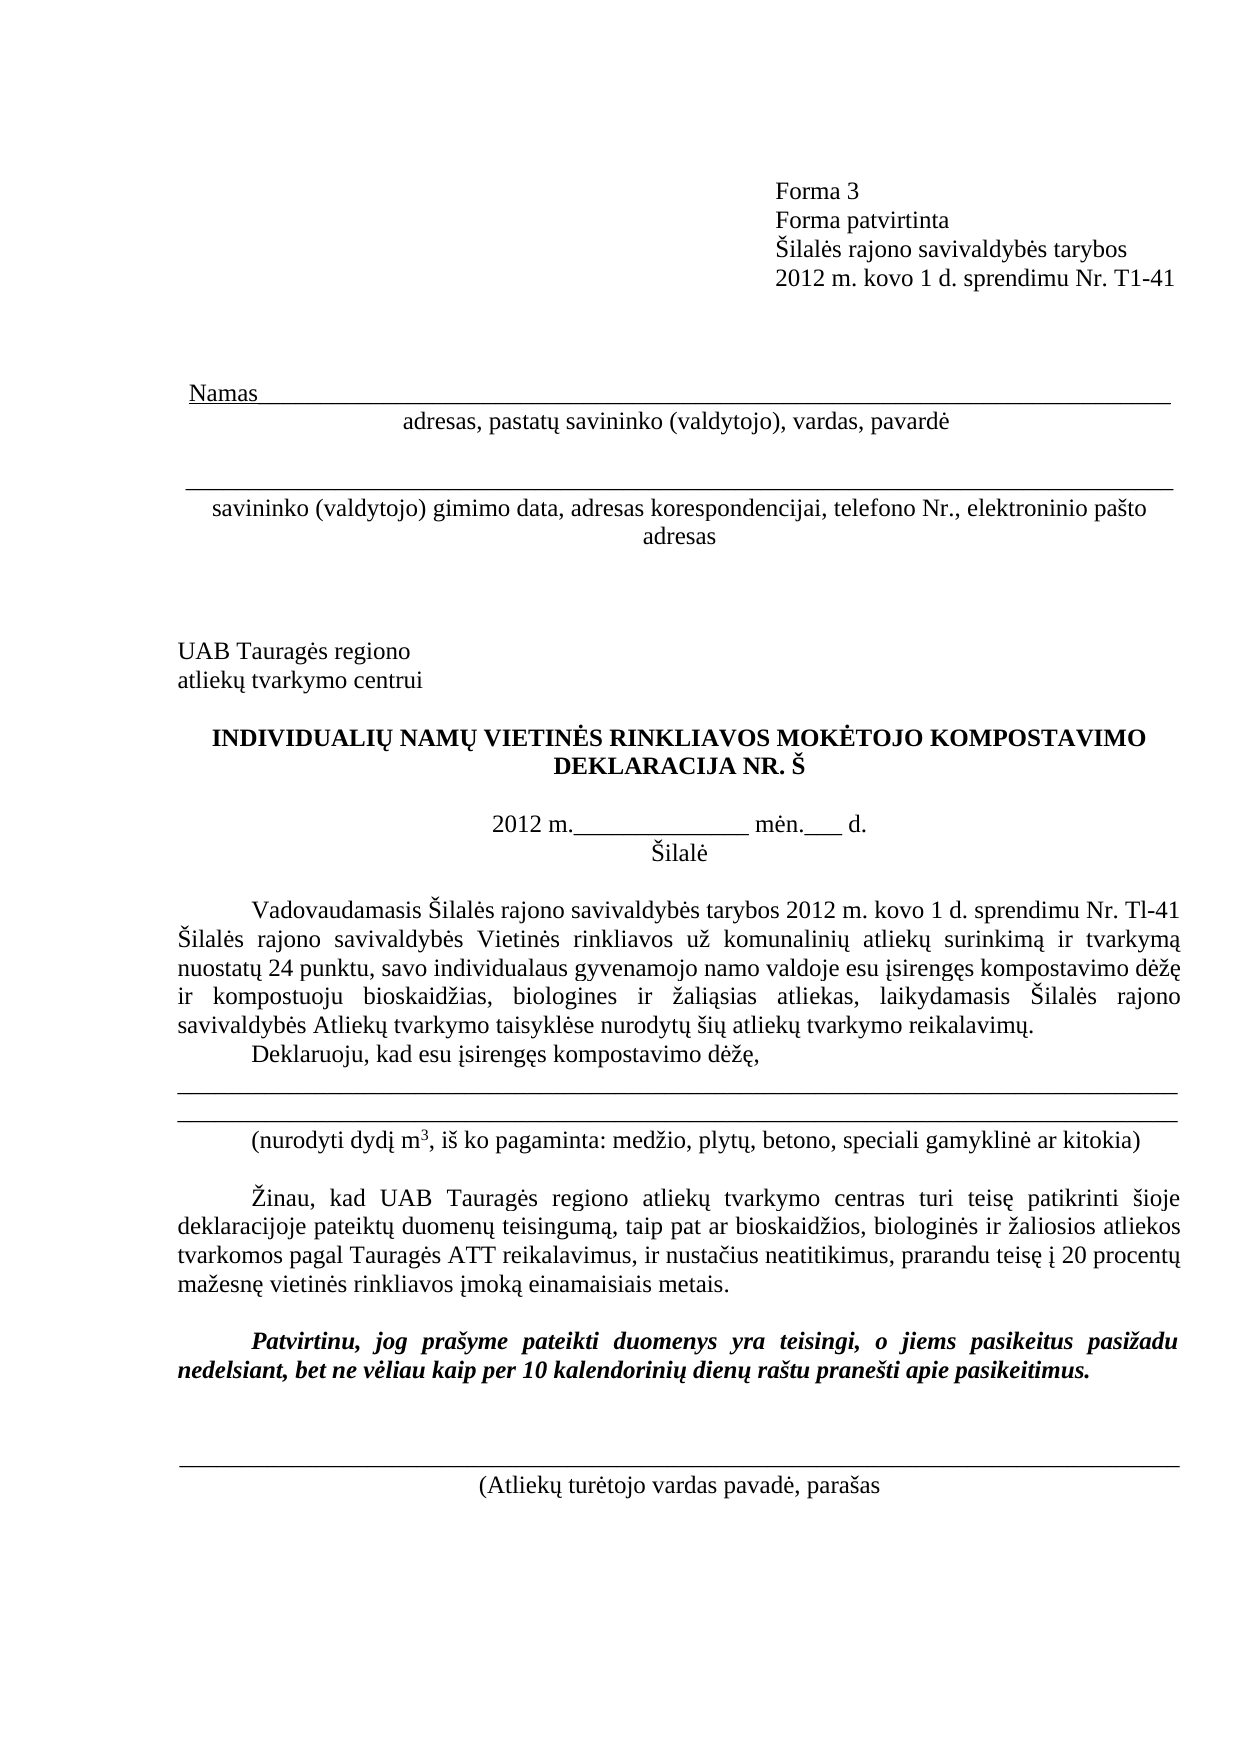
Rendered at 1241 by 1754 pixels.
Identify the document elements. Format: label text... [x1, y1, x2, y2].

text Žinau, kad UAB Tauragės regiono atliekų tvarkymo centras turi teisę patikrinti šioje deklaracijoje pateiktų duomenų teisingumą, taip pat ar bioskaidžios, biologinės ir žaliosios atliekos tvarkomos pagal Tauragės ATT reikalavimus, ir nustačius neatitikimus, prarandu teisę į 20 procentų mažesnę vietinės rinkliavos įmoką einamaisiais metais. [177, 1183, 1181, 1298]
text ________________________________________________________________________________ [177, 1096, 1181, 1125]
text (nurodyti dydį m3, iš ko pagaminta: medžio, plytų, betono, speciali gamyklinė ar kitokia) [177, 1125, 1181, 1154]
text Deklaruoju, kad esu įsirengęs kompostavimo dėžę, [177, 1039, 1181, 1068]
text _______________________________________________________________________________ [177, 464, 1181, 493]
text 2012 m.______________ mėn.___ d. [177, 809, 1181, 838]
text savininko (valdytojo) gimimo data, adresas korespondencijai, telefono Nr., elektroninio pašto adresas [177, 493, 1181, 550]
text Šilalė [177, 838, 1181, 866]
text Vadovaudamasis Šilalės rajono savivaldybės tarybos 2012 m. kovo 1 d. sprendimu Nr. Tl-41 Šilalės rajono savivaldybės Vietinės rinkliavos už komunalinių atliekų surinkimą ir tvarkymą nuostatų 24 punktu, savo individualaus gyvenamojo namo valdoje esu įsirengęs kompostavimo dėžę ir kompostuoju bioskaidžias, biologines ir žaliąsias atliekas, laikydamasis Šilalės rajono savivaldybės Atliekų tvarkymo taisyklėse nurodytų šių atliekų tvarkymo reikalavimų. [177, 895, 1181, 1039]
text Namas_________________________________________________________________________ [177, 378, 1181, 406]
text Forma patvirtinta [775, 205, 1181, 234]
text Šilalės rajono savivaldybės tarybos [775, 234, 1181, 263]
text ________________________________________________________________________________ [177, 1441, 1181, 1470]
text adresas, pastatų savininko (valdytojo), vardas, pavardė [177, 406, 1181, 435]
text UAB Tauragės regiono [177, 636, 1181, 665]
text ________________________________________________________________________________ [177, 1068, 1181, 1096]
text atliekų tvarkymo centrui [177, 665, 1181, 694]
text INDIVIDUALIŲ NAMŲ VIETINĖS RINKLIAVOS MOKĖTOJO KOMPOSTAVIMO DEKLARACIJA NR. Š [177, 723, 1181, 780]
text (Atliekų turėtojo vardas pavadė, parašas [177, 1470, 1181, 1499]
text Patvirtinu, jog prašyme pateikti duomenys yra teisingi, o jiems pasikeitus pasižadu nedelsiant, bet ne vėliau kaip per 10 kalendorinių dienų raštu pranešti apie pasikeitimus. [177, 1326, 1181, 1384]
text Forma 3 [775, 176, 1181, 205]
text 2012 m. kovo 1 d. sprendimu Nr. T1-41 [775, 263, 1181, 291]
